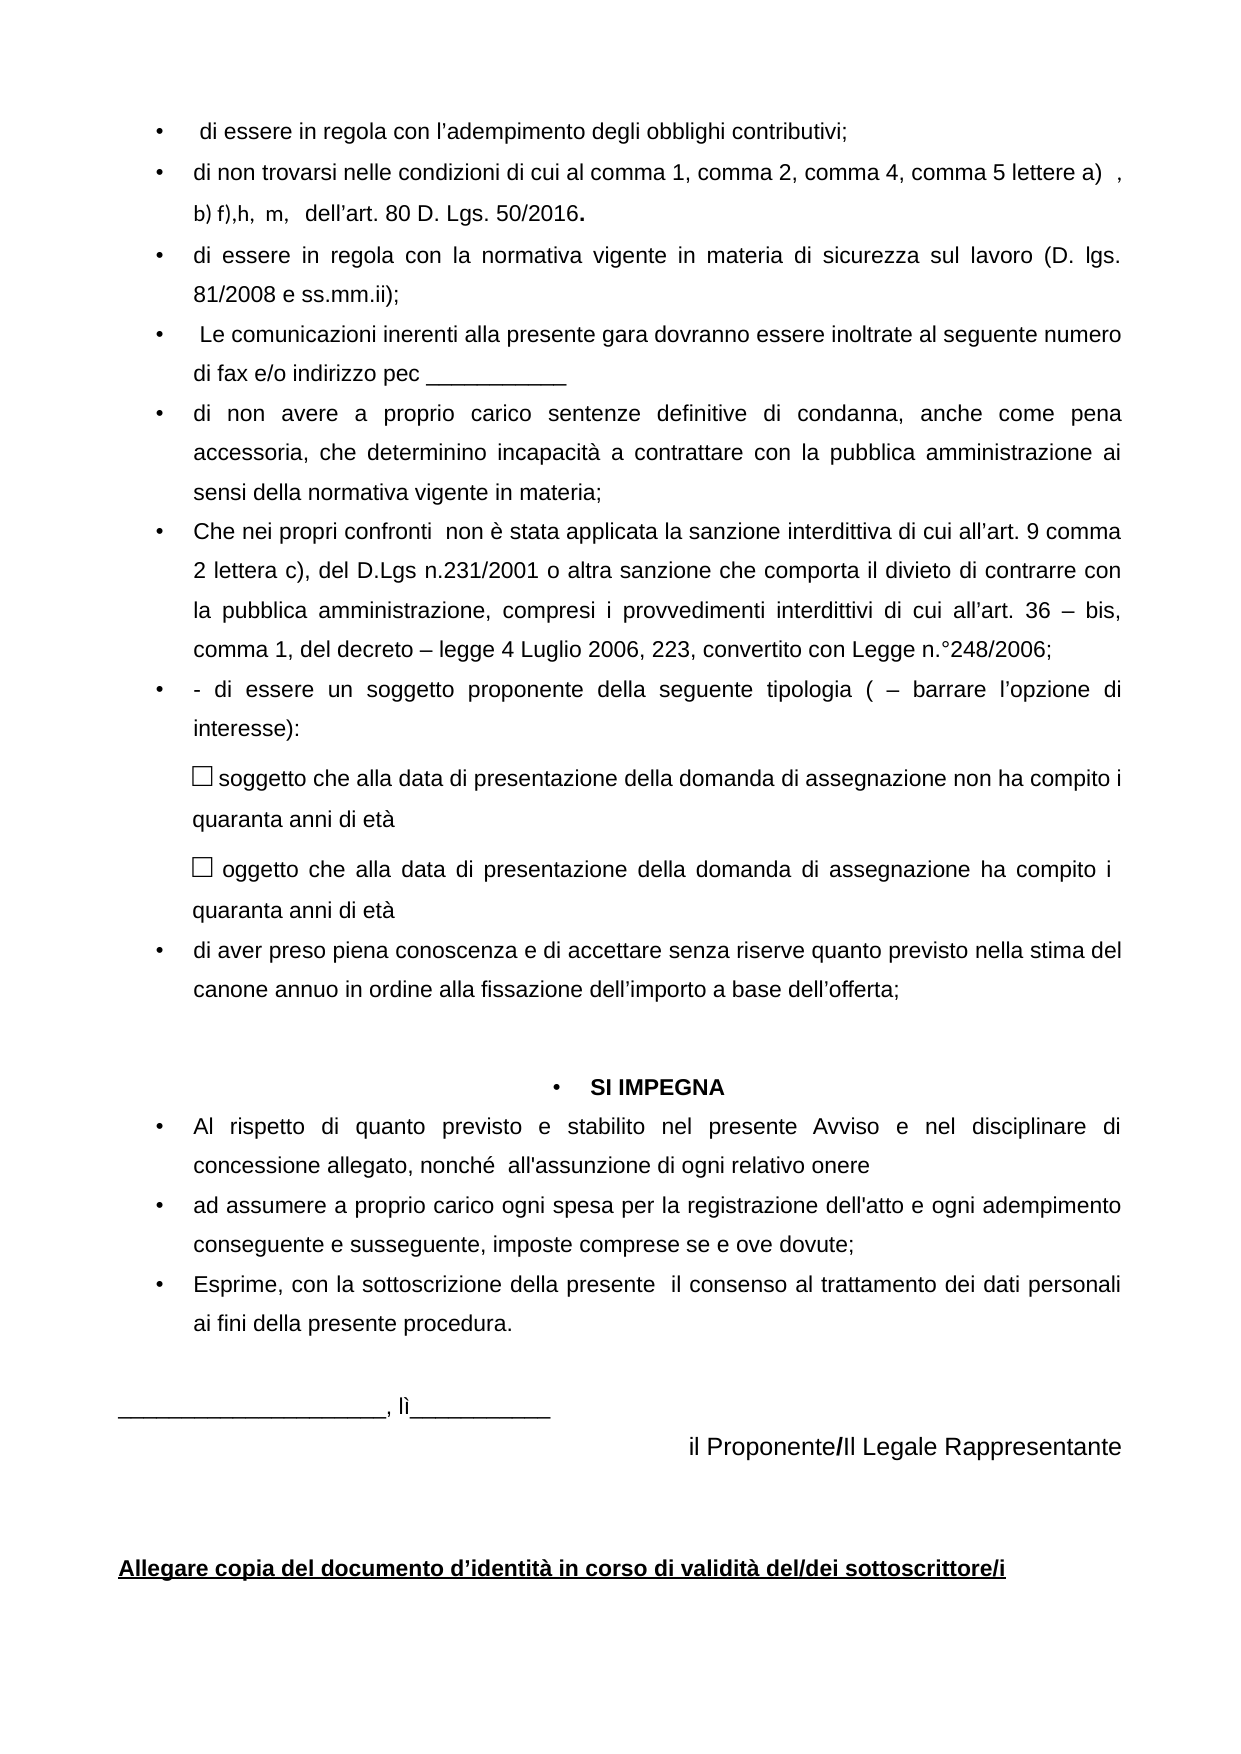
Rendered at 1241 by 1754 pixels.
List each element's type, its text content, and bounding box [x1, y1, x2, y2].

list di essere in regola con l’adempimento degli obblighi contributivi; [156, 118, 1122, 144]
list di non trovarsi nelle condizioni di cui al comma 1, comma 2, comma 4, comma 5 lettere a) , b) f),h, m, dell’art. 80 D. Lgs. 50/2016. [156, 158, 1122, 228]
text □ soggetto che alla data di presentazione della domanda di assegnazione non ha compito i quaranta anni di età [118, 755, 1122, 833]
list Esprime, con la sottoscrizione della presente il consenso al trattamento dei dati personali ai fini della presente procedura. [156, 1271, 1122, 1337]
list SI IMPEGNA [156, 1073, 1122, 1100]
list - di essere un soggetto proponente della seguente tipologia ( – barrare l’opzione di interesse): [156, 676, 1122, 742]
list di non avere a proprio carico sentenze definitive di condanna, anche come pena accessoria, che determinino incapacità a contrattare con la pubblica amministrazione ai sensi della normativa vigente in materia; [156, 399, 1122, 505]
list Che nei propri confronti non è stata applicata la sanzione interdittiva di cui all’art. 9 comma 2 lettera c), del D.Lgs n.231/2001 o altra sanzione che comporta il divieto di contrarre con la pubblica amministrazione, compresi i provvedimenti interdittivi di cui all’art. 36 – bis, comma 1, del decreto – legge 4 Luglio 2006, 223, convertito con Legge n.°248/2006; [156, 518, 1122, 663]
list Al rispetto di quanto previsto e stabilito nel presente Avviso e nel disciplinare di concessione allegato, nonché all'assunzione di ogni relativo onere [156, 1113, 1122, 1179]
text _____________________, lì___________ [118, 1393, 1122, 1419]
list di aver preso piena conoscenza e di accettare senza riserve quanto previsto nella stima del canone annuo in ordine alla fissazione dell’importo a base dell’offerta; [156, 937, 1122, 1003]
text Allegare copia del documento d’identità in corso di validità del/dei sottoscrittore/i [118, 1554, 1122, 1581]
text il Proponente/Il Legale Rappresentante [118, 1432, 1122, 1461]
list di essere in regola con la normativa vigente in materia di sicurezza sul lavoro (D. lgs. 81/2008 e ss.mm.ii); [156, 242, 1122, 307]
list Le comunicazioni inerenti alla presente gara dovranno essere inoltrate al seguente numero di fax e/o indirizzo pec ___________ [156, 321, 1122, 386]
text □ oggetto che alla data di presentazione della domanda di assegnazione ha compito i quaranta anni di età [118, 846, 1122, 924]
list ad assumere a proprio carico ogni spesa per la registrazione dell'atto e ogni adempimento conseguente e susseguente, imposte comprese se e ove dovute; [156, 1192, 1122, 1258]
